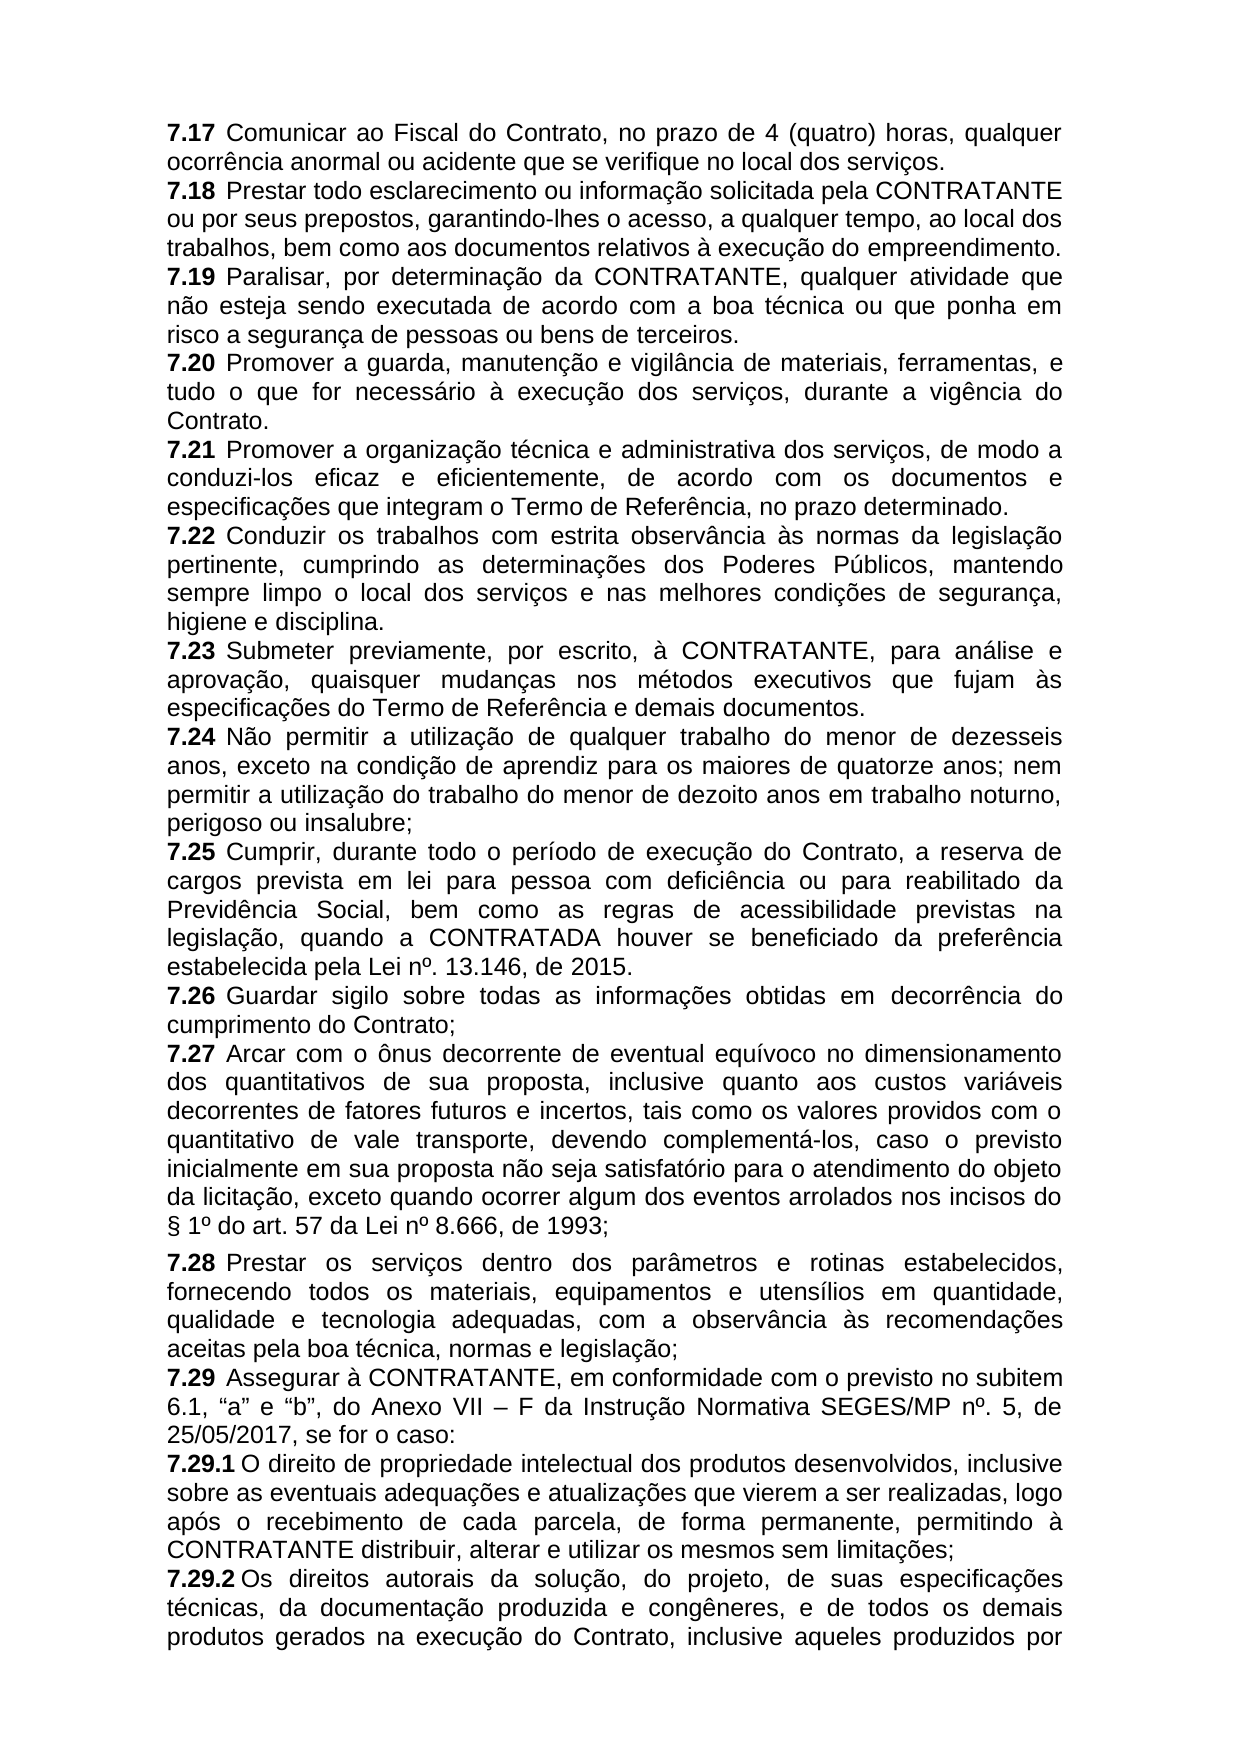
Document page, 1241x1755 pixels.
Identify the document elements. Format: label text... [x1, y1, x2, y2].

list Não permitir a utilização de qualquer trabalho do menor de dezesseis anos, exceto na condição de aprendiz para os maiores de quatorze anos; nem permitir a utilização do trabalho do menor de dezoito anos em trabalho noturno, perigoso ou insalubre; [167, 722, 1064, 837]
list Arcar com o ônus decorrente de eventual equívoco no dimensionamento dos quantitativos de sua proposta, inclusive quanto aos custos variáveis decorrentes de fatores futuros e incertos, tais como os valores providos com o quantitativo de vale transporte, devendo complementá-los, caso o previsto inicialmente em sua proposta não seja satisfatório para o atendimento do objeto da licitação, exceto quando ocorrer algum dos eventos arrolados nos incisos do § 1º do art. 57 da Lei nº 8.666, de 1993; [167, 1038, 1063, 1240]
list Guardar sigilo sobre todas as informações obtidas em decorrência do cumprimento do Contrato; [167, 981, 1063, 1038]
list Assegurar à CONTRATANTE, em conformidade com o previsto no subitem 6.1, “a” e “b”, do Anexo VII – F da Instrução Normativa SEGES/MP nº. 5, de 25/05/2017, se for o caso: [167, 1363, 1064, 1449]
list Os direitos autorais da solução, do projeto, de suas especificações técnicas, da documentação produzida e congêneres, e de todos os demais produtos gerados na execução do Contrato, inclusive aqueles produzidos por [167, 1564, 1063, 1650]
list Promover a organização técnica e administrativa dos serviços, de modo a conduzi-los eficaz e eficientemente, de acordo com os documentos e especificações que integram o Termo de Referência, no prazo determinado. [167, 434, 1064, 521]
list Comunicar ao Fiscal do Contrato, no prazo de 4 (quatro) horas, qualquer ocorrência anormal ou acidente que se verifique no local dos serviços. [167, 118, 1063, 176]
list Cumprir, durante todo o período de execução do Contrato, a reserva de cargos prevista em lei para pessoa com deficiência ou para reabilitado da Previdência Social, bem como as regras de acessibilidade previstas na legislação, quando a CONTRATADA houver se beneficiado da preferência estabelecida pela Lei nº. 13.146, de 2015. [167, 837, 1064, 981]
list Promover a guarda, manutenção e vigilância de materiais, ferramentas, e tudo o que for necessário à execução dos serviços, durante a vigência do Contrato. [167, 348, 1063, 434]
list Prestar os serviços dentro dos parâmetros e rotinas estabelecidos, fornecendo todos os materiais, equipamentos e utensílios em quantidade, qualidade e tecnologia adequadas, com a observância às recomendações aceitas pela boa técnica, normas e legislação; [167, 1248, 1064, 1363]
list Submeter previamente, por escrito, à CONTRATANTE, para análise e aprovação, quaisquer mudanças nos métodos executivos que fujam às especificações do Termo de Referência e demais documentos. [167, 636, 1064, 722]
list Prestar todo esclarecimento ou informação solicitada pela CONTRATANTE ou por seus prepostos, garantindo-lhes o acesso, a qualquer tempo, ao local dos trabalhos, bem como aos documentos relativos à execução do empreendimento. [167, 176, 1064, 262]
list Conduzir os trabalhos com estrita observância às normas da legislação pertinente, cumprindo as determinações dos Poderes Públicos, mantendo sempre limpo o local dos serviços e nas melhores condições de segurança, higiene e disciplina. [167, 521, 1063, 636]
list O direito de propriedade intelectual dos produtos desenvolvidos, inclusive sobre as eventuais adequações e atualizações que vierem a ser realizadas, logo após o recebimento de cada parcela, de forma permanente, permitindo à CONTRATANTE distribuir, alterar e utilizar os mesmos sem limitações; [167, 1449, 1064, 1564]
list Paralisar, por determinação da CONTRATANTE, qualquer atividade que não esteja sendo executada de acordo com a boa técnica ou que ponha em risco a segurança de pessoas ou bens de terceiros. [167, 262, 1063, 348]
